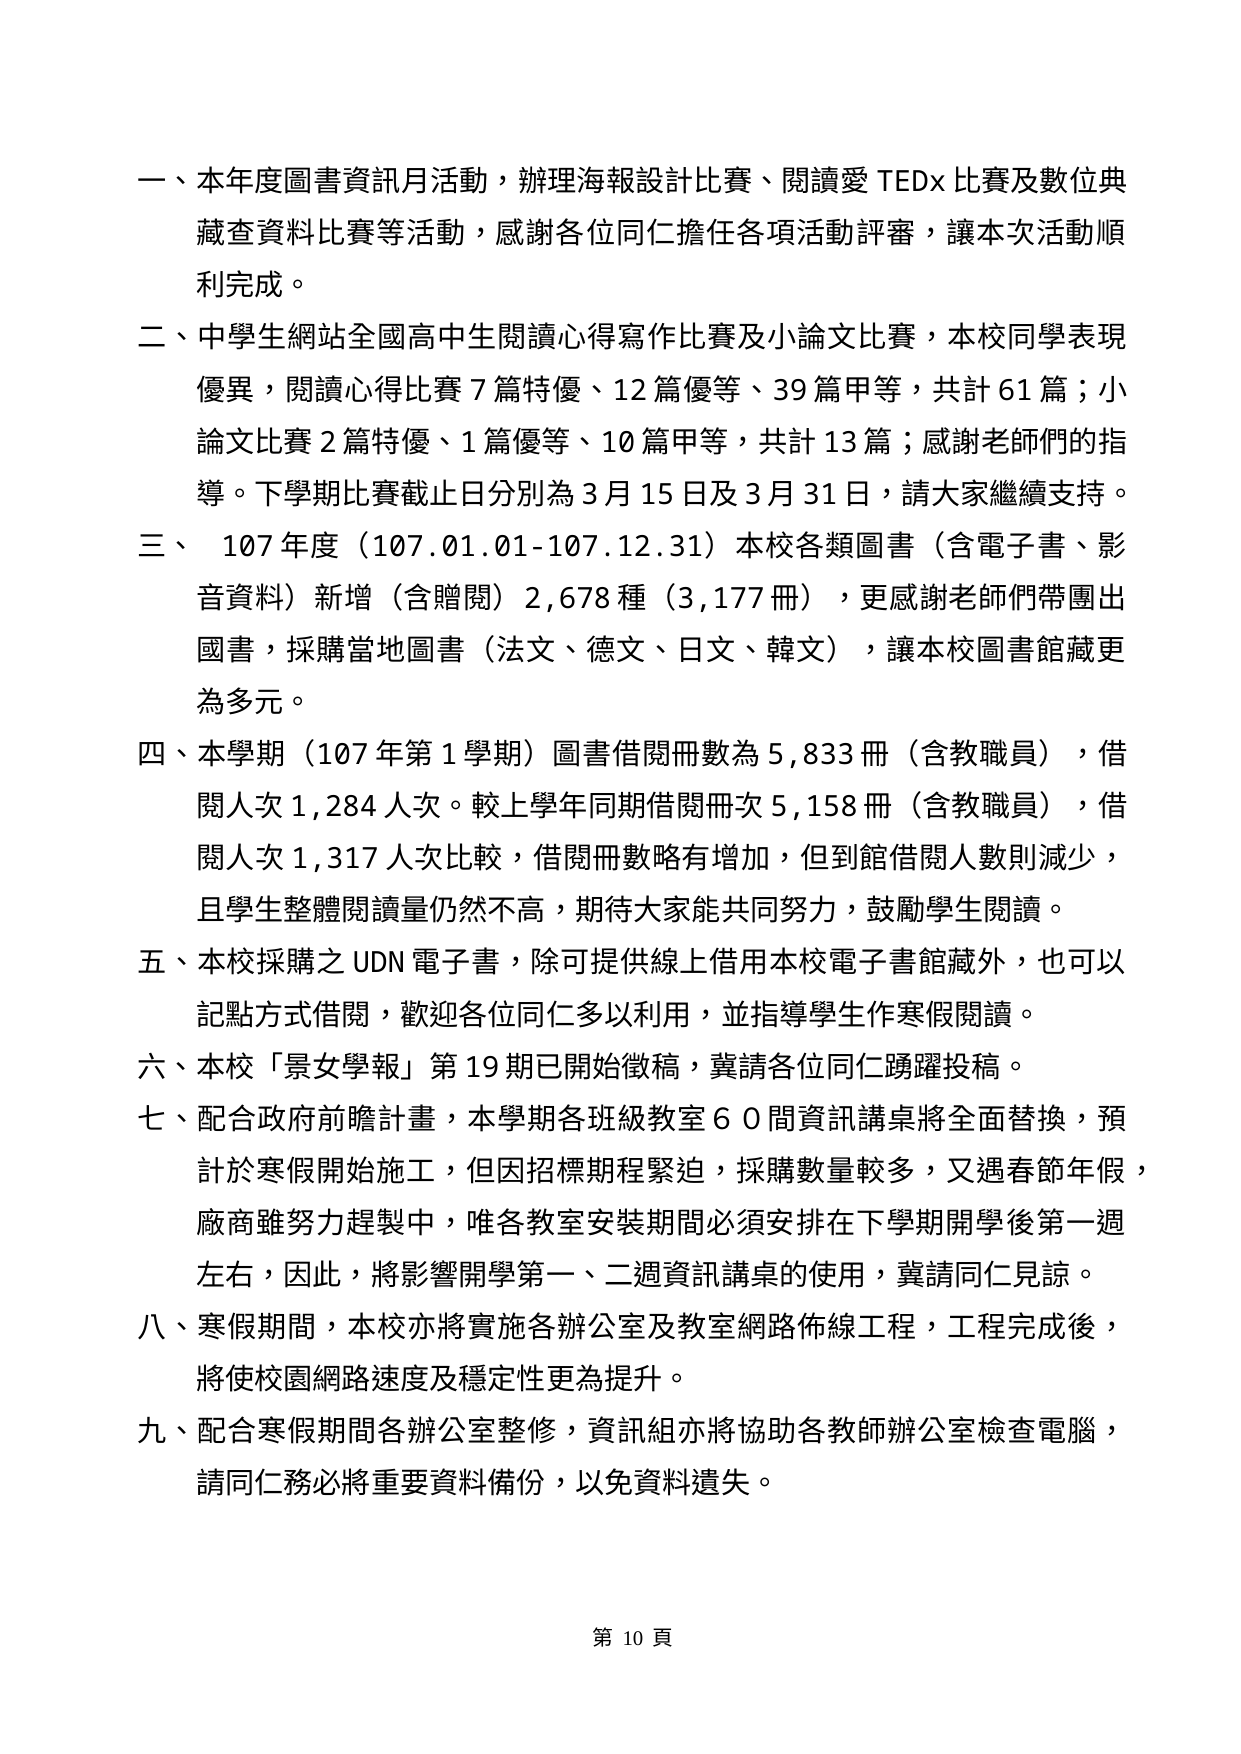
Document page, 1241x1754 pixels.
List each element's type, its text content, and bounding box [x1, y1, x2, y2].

text 一、本年度圖書資訊月活動，辦理海報設計比賽、閱讀愛TEDx比賽及數位典藏查資料比賽等活動，感謝各位同仁擔任各項活動評審，讓本次活動順利完成。 [137, 150, 1128, 306]
text 八、寒假期間，本校亦將實施各辦公室及教室網路佈線工程，工程完成後，將使校園網路速度及穩定性更為提升。 [137, 1296, 1128, 1400]
text 三、 107年度（107.01.01-107.12.31）本校各類圖書（含電子書、影音資料）新增（含贈閱）2,678種（3,177冊），更感謝老師們帶團出國書，採購當地圖書（法文、德文、日文、韓文），讓本校圖書館藏更為多元。 [137, 514, 1128, 723]
text 七、配合政府前瞻計畫，本學期各班級教室６０間資訊講桌將全面替換，預計於寒假開始施工，但因招標期程緊迫，採購數量較多，又遇春節年假，廠商雖努力趕製中，唯各教室安裝期間必須安排在下學期開學後第一週左右，因此，將影響開學第一、二週資訊講桌的使用，冀請同仁見諒。 [137, 1087, 1128, 1296]
text 二、中學生網站全國高中生閱讀心得寫作比賽及小論文比賽，本校同學表現優異，閱讀心得比賽7篇特優、12篇優等、39篇甲等，共計61篇；小論文比賽2篇特優、1篇優等、10篇甲等，共計13篇；感謝老師們的指導。下學期比賽截止日分別為3月15日及3月31日，請大家繼續支持。 [137, 306, 1128, 514]
text 五、本校採購之UDN電子書，除可提供線上借用本校電子書館藏外，也可以記點方式借閱，歡迎各位同仁多以利用，並指導學生作寒假閱讀。 [137, 931, 1128, 1035]
text 九、配合寒假期間各辦公室整修，資訊組亦將協助各教師辦公室檢查電腦，請同仁務必將重要資料備份，以免資料遺失。 [137, 1400, 1128, 1504]
text 四、本學期（107年第1學期）圖書借閱冊數為5,833冊（含教職員），借閱人次1,284人次。較上學年同期借閱冊次5,158冊（含教職員），借閱人次1,317人次比較，借閱冊數略有增加，但到館借閱人數則減少，且學生整體閱讀量仍然不高，期待大家能共同努力，鼓勵學生閱讀。 [137, 723, 1128, 931]
text 六、本校「景女學報」第19期已開始徵稿，冀請各位同仁踴躍投稿。 [137, 1035, 1128, 1087]
